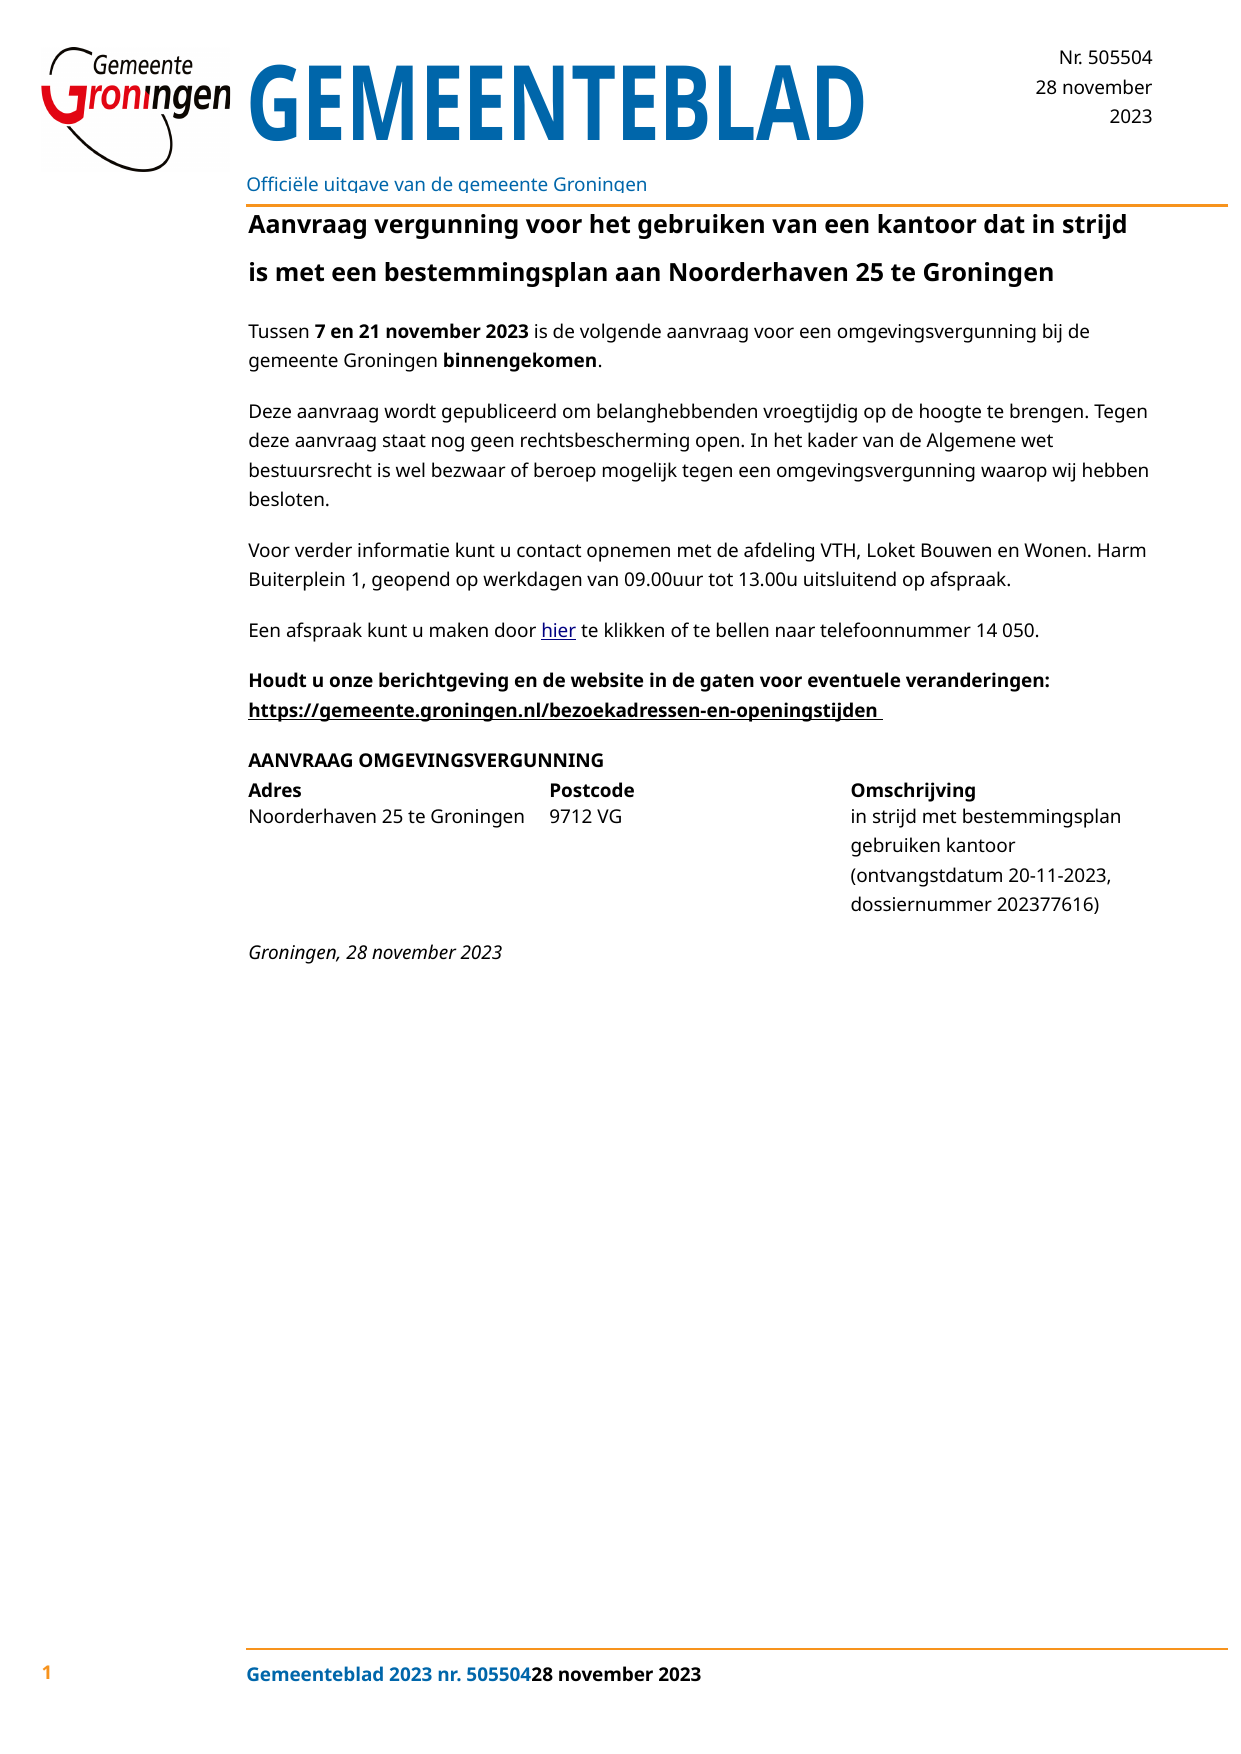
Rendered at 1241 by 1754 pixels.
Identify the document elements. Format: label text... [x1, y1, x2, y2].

text Aanvraag vergunning voor het gebruiken van een kantoor dat in strijd is met een bestemmingsplan aan Noorderhaven 25 te Groningen [248, 207, 1152, 288]
table_header Adres [248, 777, 549, 803]
text Tussen 7 en 21 november 2023 is de volgende aanvraag voor een omgevingsvergunning bij de gemeente Groningen binnengekomen. [248, 318, 1152, 373]
text Deze aanvraag wordt gepubliceerd om belanghebbenden vroegtijdig op de hoogte te brengen. Tegen deze aanvraag staat nog geen rechtsbescherming open. In het kader van de Algemene wet bestuursrecht is wel bezwaar of beroep mogelijk tegen een omgevingsvergunning waarop wij hebben besloten. [248, 398, 1152, 512]
table_cell in strijd met bestemmingsplan gebruiken kantoor (ontvangstdatum 20-11-2023, dossiernummer 202377616) [850, 803, 1152, 917]
table_header Omschrijving [850, 777, 1152, 803]
text Voor verder informatie kunt u contact opnemen met de afdeling VTH, Loket Bouwen en Wonen. Harm Buiterplein 1, geopend op werkdagen van 09.00uur tot 13.00u uitsluitend op afspraak. [248, 537, 1152, 592]
table_cell Noorderhaven 25 te Groningen [248, 803, 549, 917]
table_header Postcode [549, 777, 850, 803]
picture [41, 47, 231, 172]
text Houdt u onze berichtgeving en de website in de gaten voor eventuele veranderingen: https://gemeente.groningen.nl/bezoekadressen-en-openingstijden [248, 667, 1152, 723]
text AANVRAAG OMGEVINGSVERGUNNING [248, 747, 1152, 773]
text Groningen, 28 november 2023 [248, 939, 1152, 964]
text Een afspraak kunt u maken door hier te klikken of te bellen naar telefoonnummer 14 050. [248, 617, 1152, 643]
table_cell 9712 VG [549, 803, 850, 917]
